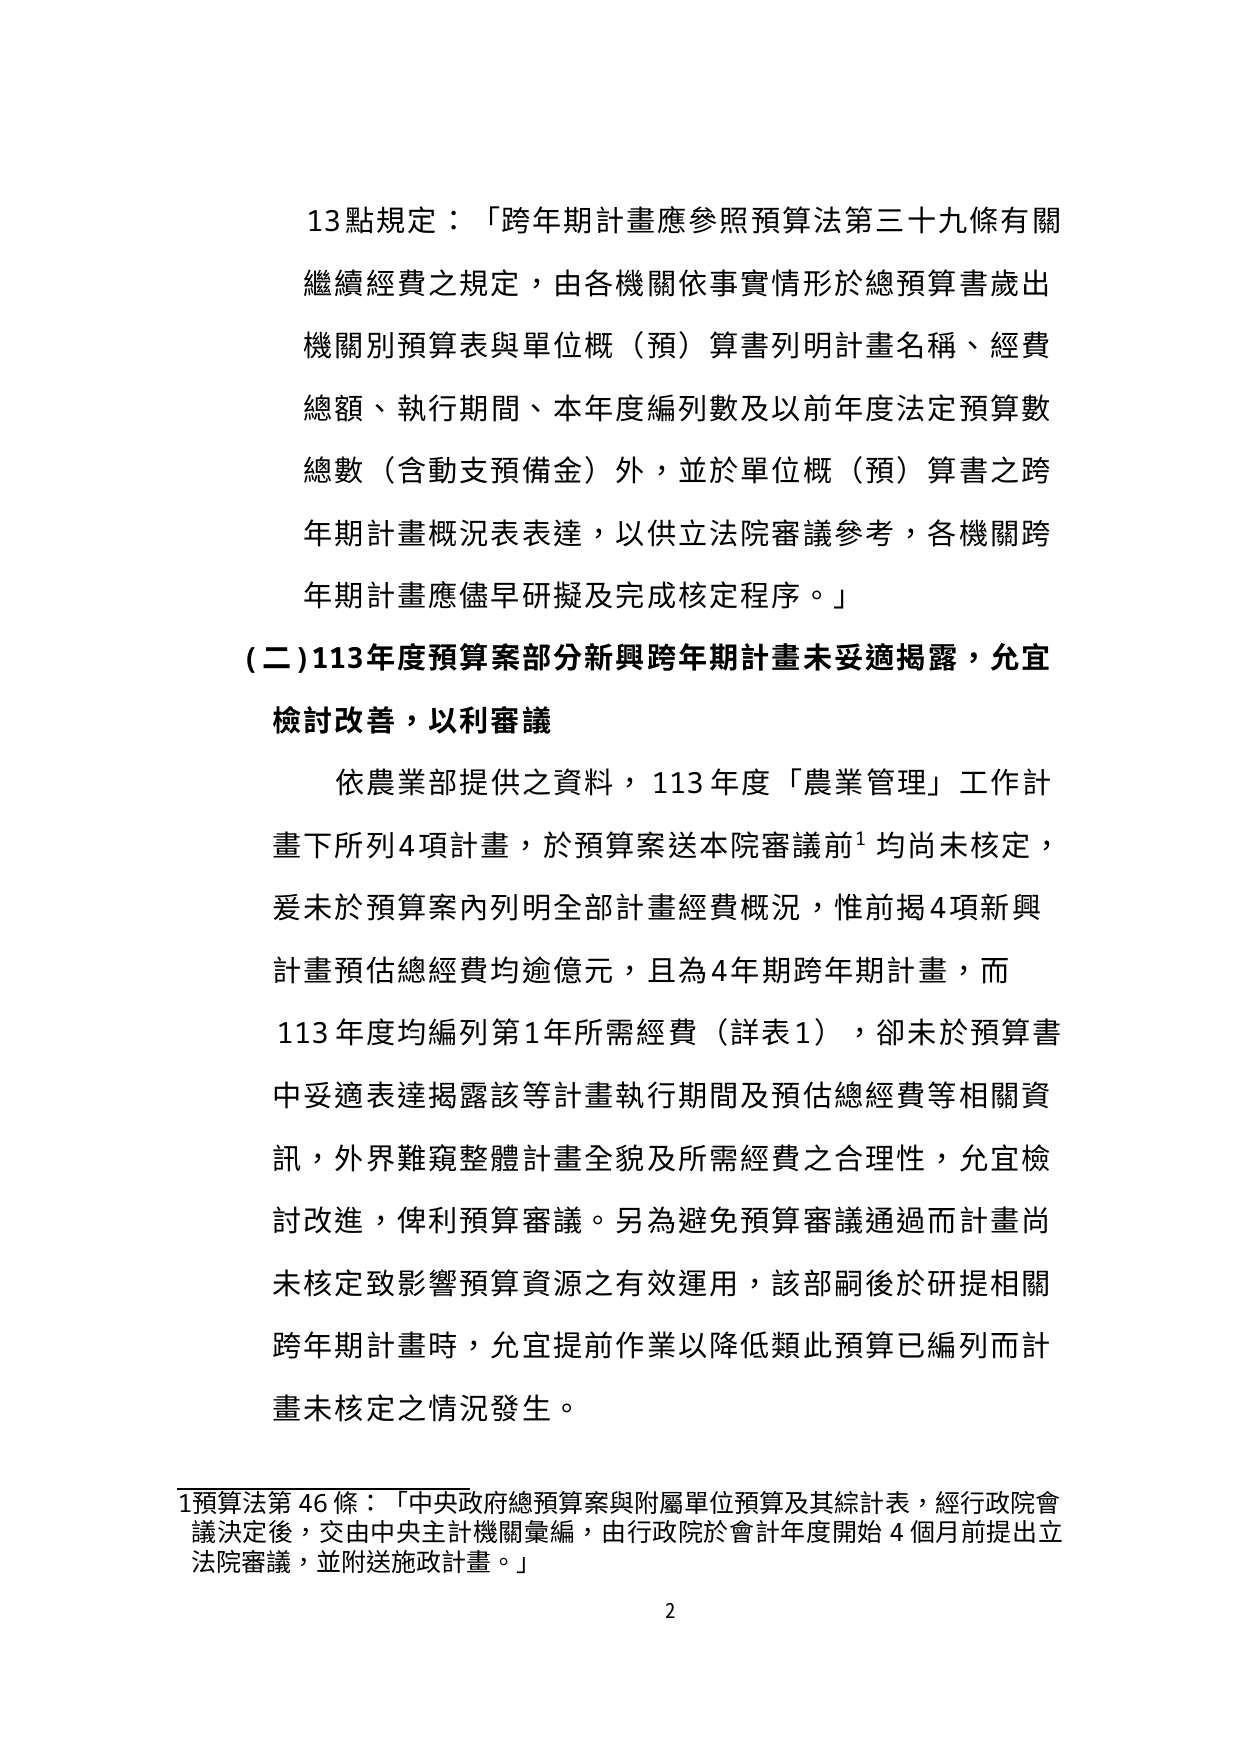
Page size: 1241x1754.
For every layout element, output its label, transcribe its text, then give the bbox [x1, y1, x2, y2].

text 依農業部提供之資料，113年度「農業管理」工作計畫下所列4項計畫，於預算案送本院審議前均尚未核定，爰未於預算案內列明全部計畫經費概況，惟前揭4項新興計畫預估總經費均逾億元，且為4年期跨年期計畫，而113年度均編列第1年所需經費（詳表1），卻未於預算書中妥適表達揭露該等計畫執行期間及預估總經費等相關資訊，外界難窺整體計畫全貌及所需經費之合理性，允宜檢討改進，俾利預算審議。另為避免預算審議通過而計畫尚未核定致影響預算資源之有效運用，該部嗣後於研提相關跨年期計畫時，允宜提前作業以降低類此預算已編列而計畫未核定之情況發生。 [266, 740, 1063, 1427]
text (二)113年度預算案部分新興跨年期計畫未妥適揭露，允宜檢討改善，以利審議 [236, 615, 1063, 740]
text 13點規定：「跨年期計畫應參照預算法第三十九條有關繼續經費之規定，由各機關依事實情形於總預算書歲出機關別預算表與單位概（預）算書列明計畫名稱、經費總額、執行期間、本年度編列數及以前年度法定預算數總數（含動支預備金）外，並於單位概（預）算書之跨年期計畫概況表表達，以供立法院審議參考，各機關跨年期計畫應儘早研擬及完成核定程序。」 [266, 177, 1063, 615]
text 預算法第46條：「中央政府總預算案與附屬單位預算及其綜計表，經行政院會議決定後，交由中央主計機關彙編，由行政院於會計年度開始4個月前提出立法院審議，並附送施政計畫。」 [177, 1489, 1063, 1577]
